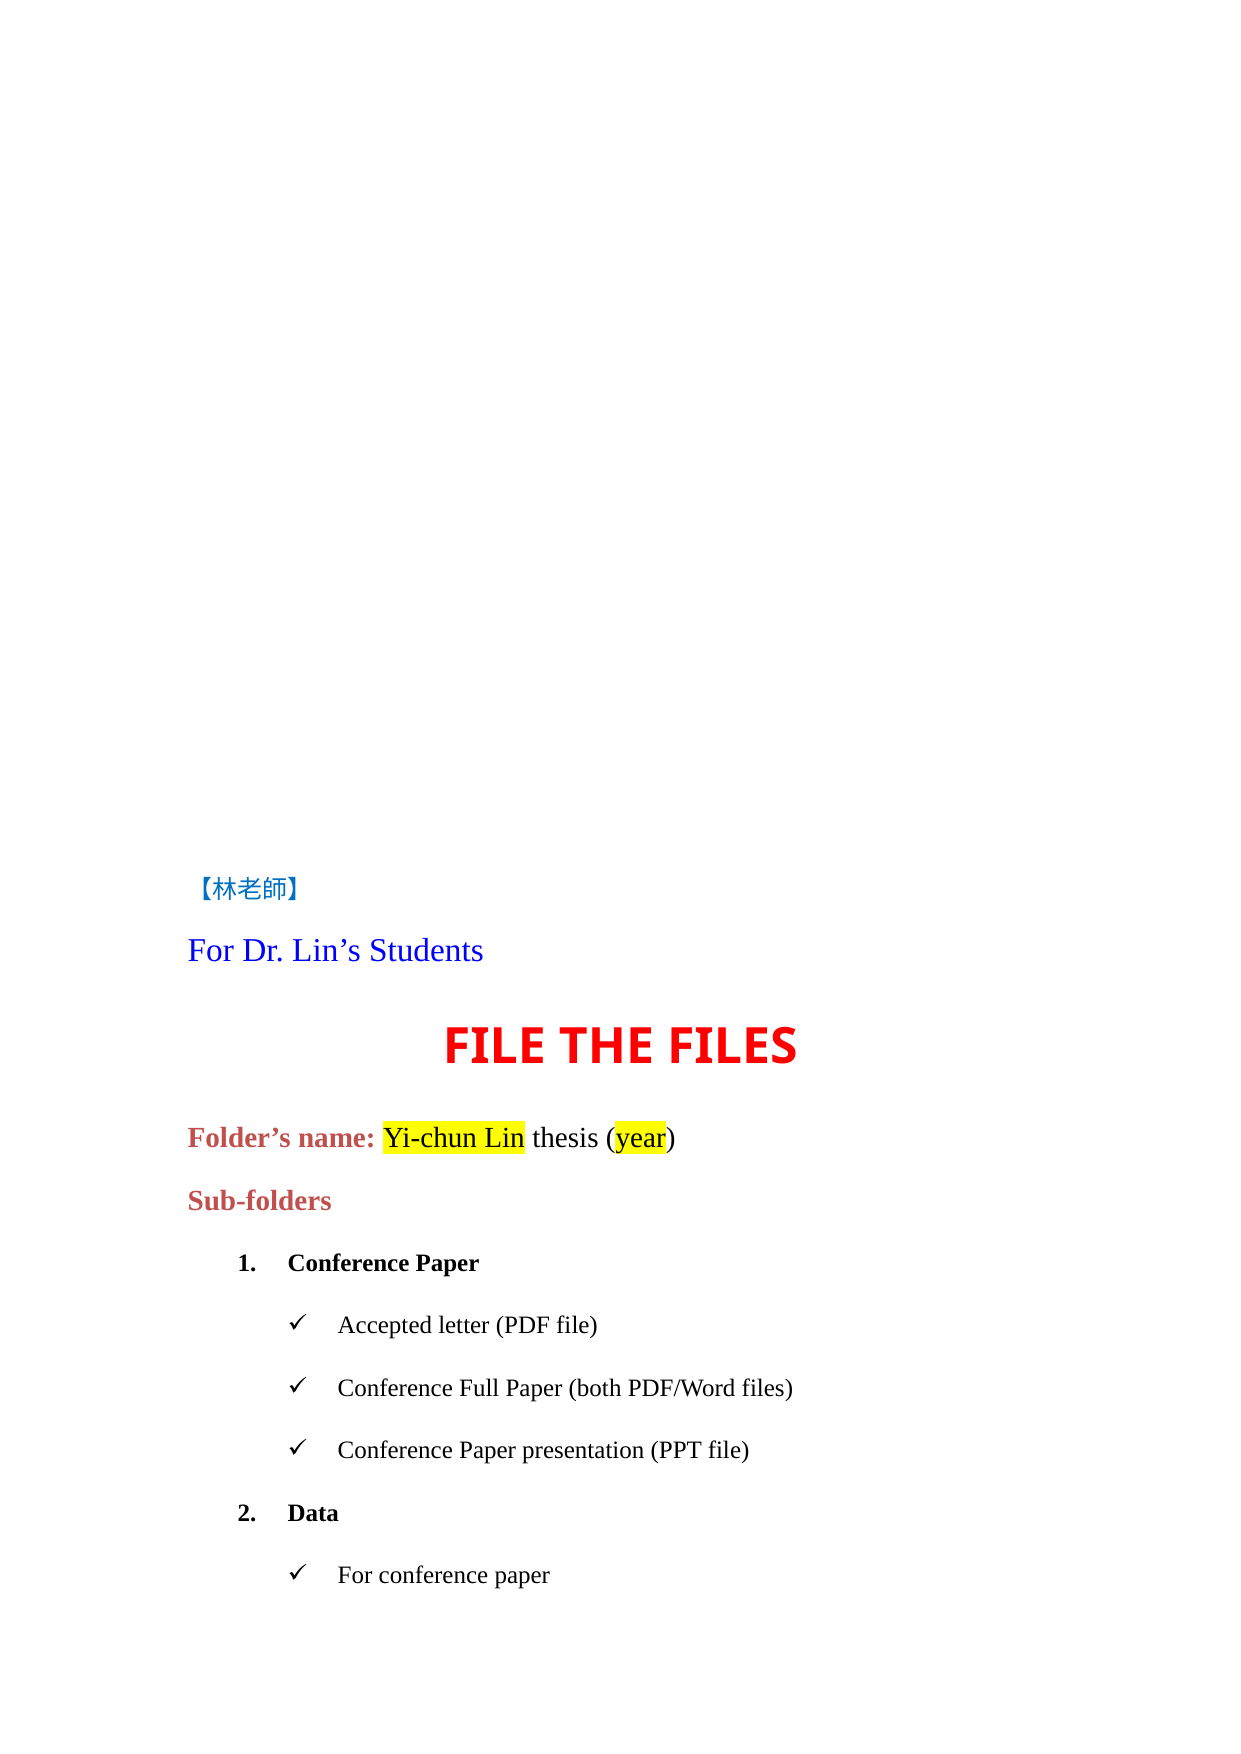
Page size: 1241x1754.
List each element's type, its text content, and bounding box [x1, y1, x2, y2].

text Folder’s name: Yi-chun Lin thesis (year) [187, 1096, 1053, 1158]
list Conference Paper presentation (PPT file) [287, 1408, 1053, 1471]
list Accepted letter (PDF file) [287, 1283, 1053, 1346]
list Conference Paper [237, 1221, 1053, 1283]
list Data [237, 1471, 1053, 1533]
text 【林老師】 [187, 846, 1053, 908]
text For Dr. Lin’s Students [187, 908, 1053, 971]
text FILE THE FILES [187, 971, 1053, 1096]
text Sub-folders [187, 1158, 1053, 1221]
list For conference paper [287, 1533, 1053, 1596]
list Conference Full Paper (both PDF/Word files) [287, 1346, 1053, 1408]
